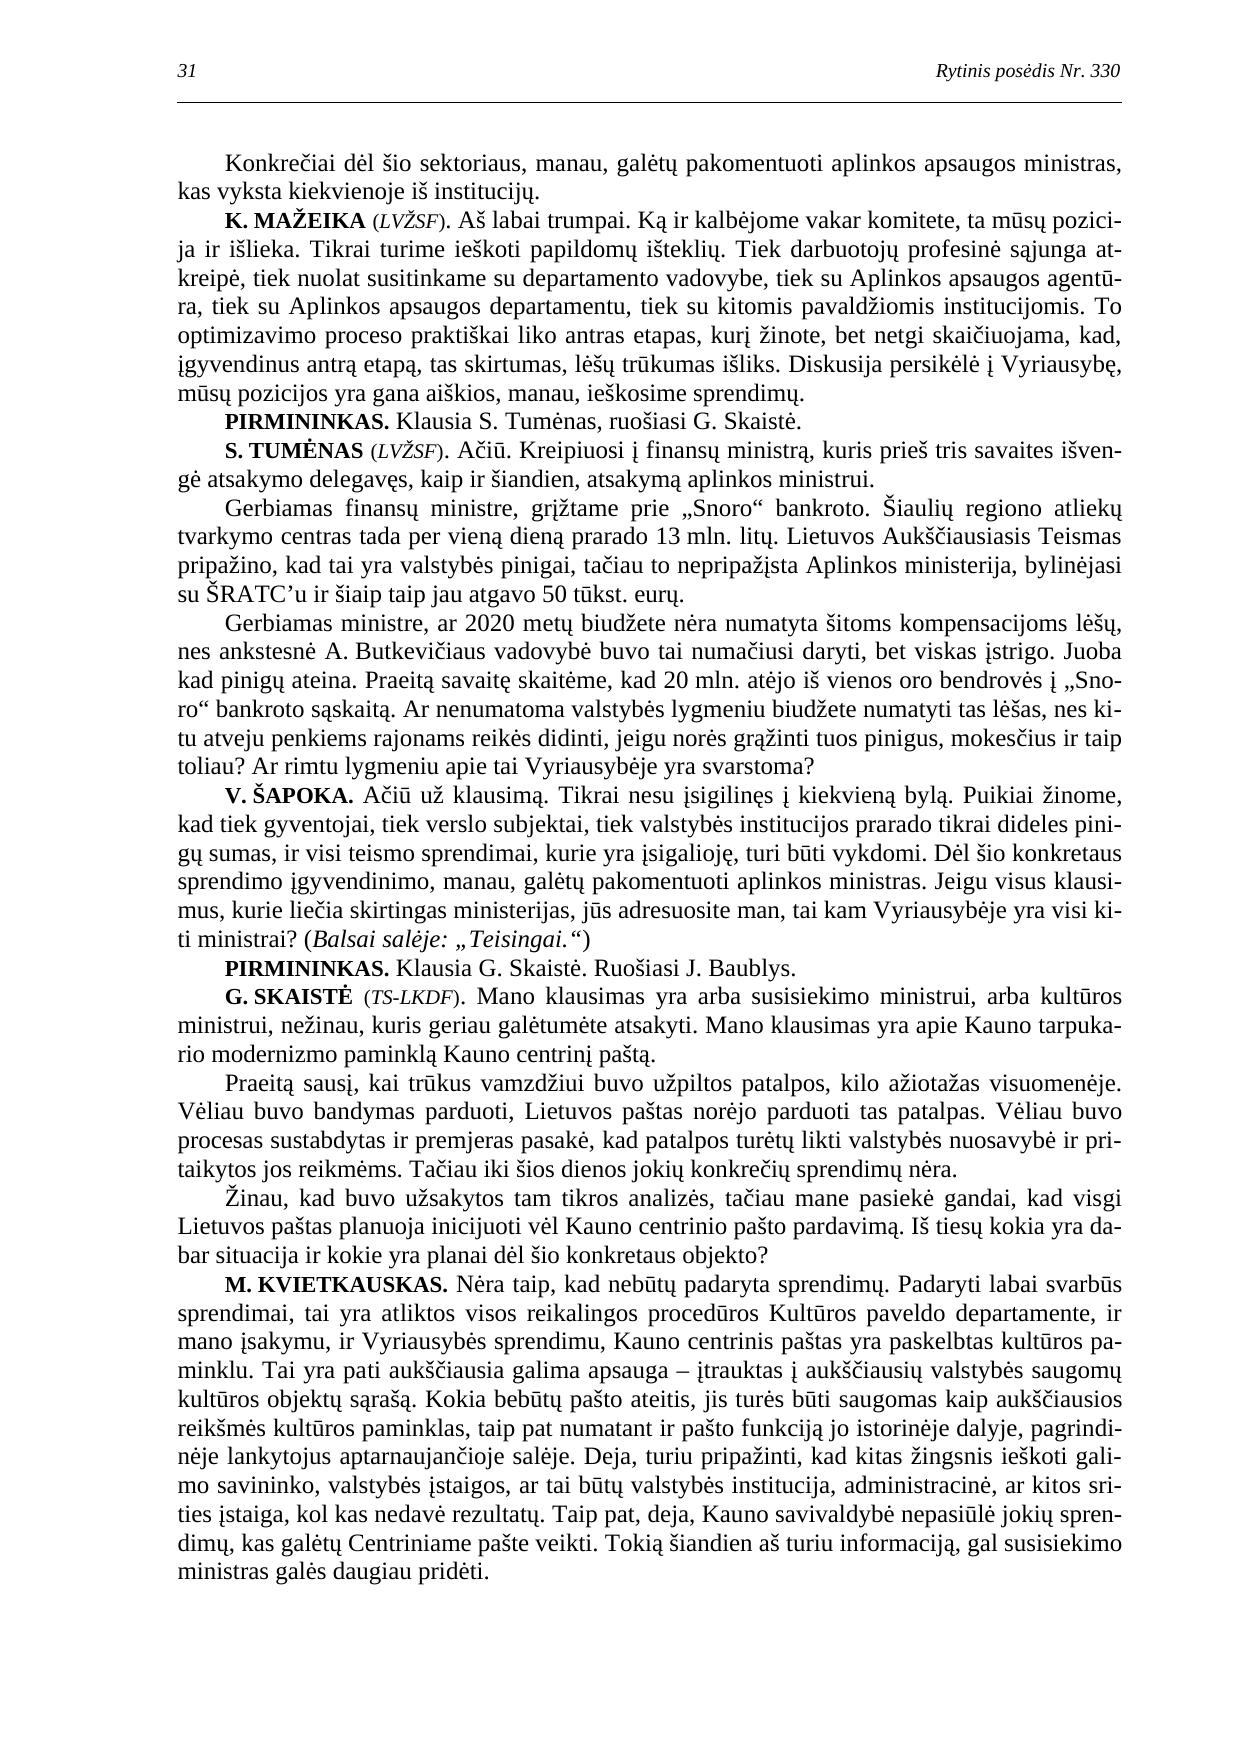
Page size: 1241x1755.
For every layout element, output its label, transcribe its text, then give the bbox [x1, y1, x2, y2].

text K. MAŽEIKA (LVŽSF). Aš la­bai trum­pai. Ką ir kal­bė­jo­me va­kar ko­mi­te­te, ta mū­sų po­zi­ci­ja ir iš­lie­ka. Tik­rai tu­ri­me ieš­ko­ti pa­pil­do­mų iš­tek­lių. Tiek dar­buo­to­jų pro­fe­si­nė są­jun­ga at­krei­pė, tiek nuo­lat su­si­tin­ka­me su de­par­ta­men­to va­do­vy­be, tiek su Ap­lin­kos ap­sau­gos agen­tū­ra, tiek su Ap­lin­kos ap­sau­gos de­par­ta­men­tu, tiek su ki­to­mis pa­val­džio­mis ins­ti­tu­ci­jo­mis. To op­ti­mi­za­vi­mo pro­ce­so prak­tiš­kai li­ko ant­ras eta­pas, ku­rį ži­no­te, bet net­gi skai­čiuo­ja­ma, kad, įgy­ven­di­nus an­trą eta­pą, tas skir­tu­mas, lė­šų trū­ku­mas iš­liks. Dis­ku­si­ja per­si­kė­lė į Vy­riau­sy­bę, mū­sų po­zi­ci­jos yra ga­na aiš­kios, ma­nau, ieš­ko­si­me spren­di­mų. [177, 205, 1122, 406]
text G. SKAISTĖ (TS-LKDF). Ma­no klau­si­mas yra ar­ba su­si­sie­ki­mo mi­nist­rui, ar­ba kul­tū­ros mi­nist­rui, ne­ži­nau, ku­ris ge­riau ga­lė­tu­mė­te at­sa­ky­ti. Ma­no klau­si­mas yra apie Kau­no tar­pu­ka­rio mo­der­niz­mo pa­min­klą Kau­no cen­tri­nį paš­tą. [177, 981, 1122, 1068]
text Ger­bia­mas mi­nist­re, ar 2020 me­tų biu­dže­te nė­ra nu­ma­ty­ta ši­toms kom­pen­sa­ci­joms lė­šų, nes anks­tes­nė A. But­ke­vi­čiaus va­do­vy­bė bu­vo tai nu­ma­čiu­si da­ry­ti, bet vis­kas įstri­go. Juo­ba kad pi­ni­gų at­ei­na. Pra­ei­tą sa­vai­tę skai­tė­me, kad 20 mln. at­ėjo iš vie­nos oro ben­dro­vės į „Sno­ro“ ban­kro­to są­skai­tą. Ar ne­nu­ma­to­ma vals­ty­bės lyg­me­niu biu­dže­te nu­ma­ty­ti tas lė­šas, nes ki­tu at­ve­ju pen­kiems ra­jo­nams rei­kės di­din­ti, jei­gu no­rės grą­žin­ti tuos pi­ni­gus, mo­kes­čius ir taip to­liau? Ar rim­tu lyg­me­niu apie tai Vy­riau­sy­bė­je yra svars­to­ma? [177, 608, 1122, 780]
text Pra­ei­tą sau­sį, kai trū­kus vamz­džiui bu­vo už­pil­tos pa­tal­pos, ki­lo ažio­ta­žas vi­suo­me­nė­je. Vė­liau bu­vo ban­dy­mas par­duo­ti, Lie­tu­vos paš­tas no­rė­jo par­duo­ti tas pa­tal­pas. Vė­liau bu­vo pro­ce­sas su­stab­dy­tas ir prem­je­ras pa­sa­kė, kad pa­tal­pos tu­rė­tų lik­ti vals­ty­bės nuo­sa­vy­bė ir pri­tai­ky­tos jos reik­mėms. Ta­čiau iki šios die­nos jo­kių kon­kre­čių spren­di­mų nė­ra. [177, 1068, 1122, 1183]
text Ži­nau, kad bu­vo už­sa­ky­tos tam tik­ros ana­li­zės, ta­čiau ma­ne pa­sie­kė gan­dai, kad vis­gi Lie­tu­vos paš­tas pla­nuo­ja ini­ci­juo­ti vėl Kau­no cen­tri­nio paš­to par­da­vi­mą. Iš tie­sų ko­kia yra da­bar si­tu­a­ci­ja ir ko­kie yra pla­nai dėl šio kon­kre­taus ob­jek­to? [177, 1183, 1122, 1269]
text PIRMININKAS. Klau­sia S. Tu­mė­nas, ruo­šia­si G. Skais­tė. [177, 406, 1122, 435]
text S. TUMĖNAS (LVŽSF). Ačiū. Krei­piuo­si į fi­nan­sų mi­nist­rą, ku­ris prieš tris sa­vai­tes iš­ven­gė at­sa­ky­mo de­le­ga­vęs, kaip ir šian­dien, at­sa­ky­mą ap­lin­kos mi­nist­rui. [177, 435, 1122, 493]
text PIRMININKAS. Klau­sia G. Skais­tė. Ruo­šia­si J. Baub­lys. [177, 953, 1122, 981]
text Ger­bia­mas fi­nan­sų mi­nist­re, grįž­ta­me prie „Sno­ro“ ban­kro­to. Šiau­lių re­gio­no at­lie­kų tvar­ky­mo cen­tras ta­da per vie­ną die­ną pra­ra­do 13 mln. litų. Lie­tu­vos Aukš­čiau­sia­sis Teis­mas pri­pa­ži­no, kad tai yra vals­ty­bės pi­ni­gai, ta­čiau to ne­pri­pa­žįs­ta Ap­lin­kos mi­nis­te­ri­ja, by­li­nė­ja­si su ŠRATC’u ir šiaip taip jau at­ga­vo 50 tūkst. eu­rų. [177, 493, 1122, 608]
text Kon­kre­čiai dėl šio sek­to­riaus, ma­nau, ga­lė­tų pa­ko­men­tuo­ti ap­lin­kos ap­sau­gos mi­nist­ras, kas vyks­ta kiek­vie­no­je iš ins­ti­tu­ci­jų. [177, 148, 1122, 205]
text M. KVIETKAUSKAS. Nė­ra taip, kad ne­bū­tų pa­da­ry­ta spren­di­mų. Pa­da­ry­ti la­bai svar­būs spren­di­mai, tai yra at­lik­tos vi­sos rei­ka­lin­gos pro­ce­dū­ros Kul­tū­ros pa­vel­do de­par­ta­men­te, ir ma­no įsa­ky­mu, ir Vy­riau­sy­bės spren­di­mu, Kau­no cen­tri­nis paš­tas yra pa­skelb­tas kul­tū­ros pa­min­klu. Tai yra pa­ti aukš­čiau­sia ga­li­ma ap­sau­ga – įtrauk­tas į aukš­čiau­sių vals­ty­bės sau­go­mų kul­tū­ros ob­jek­tų są­ra­šą. Ko­kia be­bū­tų paš­to at­ei­tis, jis tu­rės bū­ti sau­go­mas kaip aukš­čiau­sios reikš­mės kul­tū­ros pa­min­klas, taip pat nu­ma­tant ir paš­to funk­ci­ją jo is­to­ri­nė­je da­ly­je, pa­grin­di­nė­je lan­ky­to­jus ap­tar­nau­jan­čio­je sa­lė­je. De­ja, tu­riu pri­pa­žin­ti, kad ki­tas žings­nis ieš­ko­ti ga­li­mo sa­vi­nin­ko, vals­ty­bės įstai­gos, ar tai bū­tų vals­ty­bės ins­ti­tu­ci­ja, ad­mi­nist­ra­ci­nė, ar ki­tos sri­ties įstai­ga, kol kas ne­da­vė re­zul­ta­tų. Taip pat, de­ja, Kau­no sa­vi­val­dy­bė ne­pa­siū­lė jo­kių spren­di­mų, kas ga­lė­tų Cen­tri­nia­me paš­te veik­ti. To­kią šian­dien aš tu­riu in­for­ma­ci­ją, gal su­si­sie­ki­mo mi­nist­ras ga­lės dau­giau pri­dė­ti. [177, 1269, 1122, 1585]
text V. ŠAPOKA. Ačiū už klau­si­mą. Tik­rai ne­su įsi­gi­li­nęs į kiek­vie­ną by­lą. Pui­kiai ži­no­me, kad tiek gy­ven­to­jai, tiek ver­slo sub­jek­tai, tiek vals­ty­bės ins­ti­tu­ci­jos pra­ra­do tik­rai di­de­les pi­ni­gų su­mas, ir vi­si teis­mo spren­di­mai, ku­rie yra įsi­ga­lio­ję, tu­ri bū­ti vyk­do­mi. Dėl šio kon­kre­taus spren­di­mo įgy­ven­di­ni­mo, ma­nau, ga­lė­tų pa­ko­men­tuo­ti ap­lin­kos mi­nist­ras. Jei­gu vi­sus klau­si­mus, ku­rie lie­čia skir­tin­gas mi­nis­te­ri­jas, jūs ad­re­suo­si­te man, tai kam Vy­riau­sy­bė­je yra vi­si ki­ti mi­nist­rai? (Bal­sai sa­lė­je: „Tei­sin­gai.“) [177, 780, 1122, 953]
